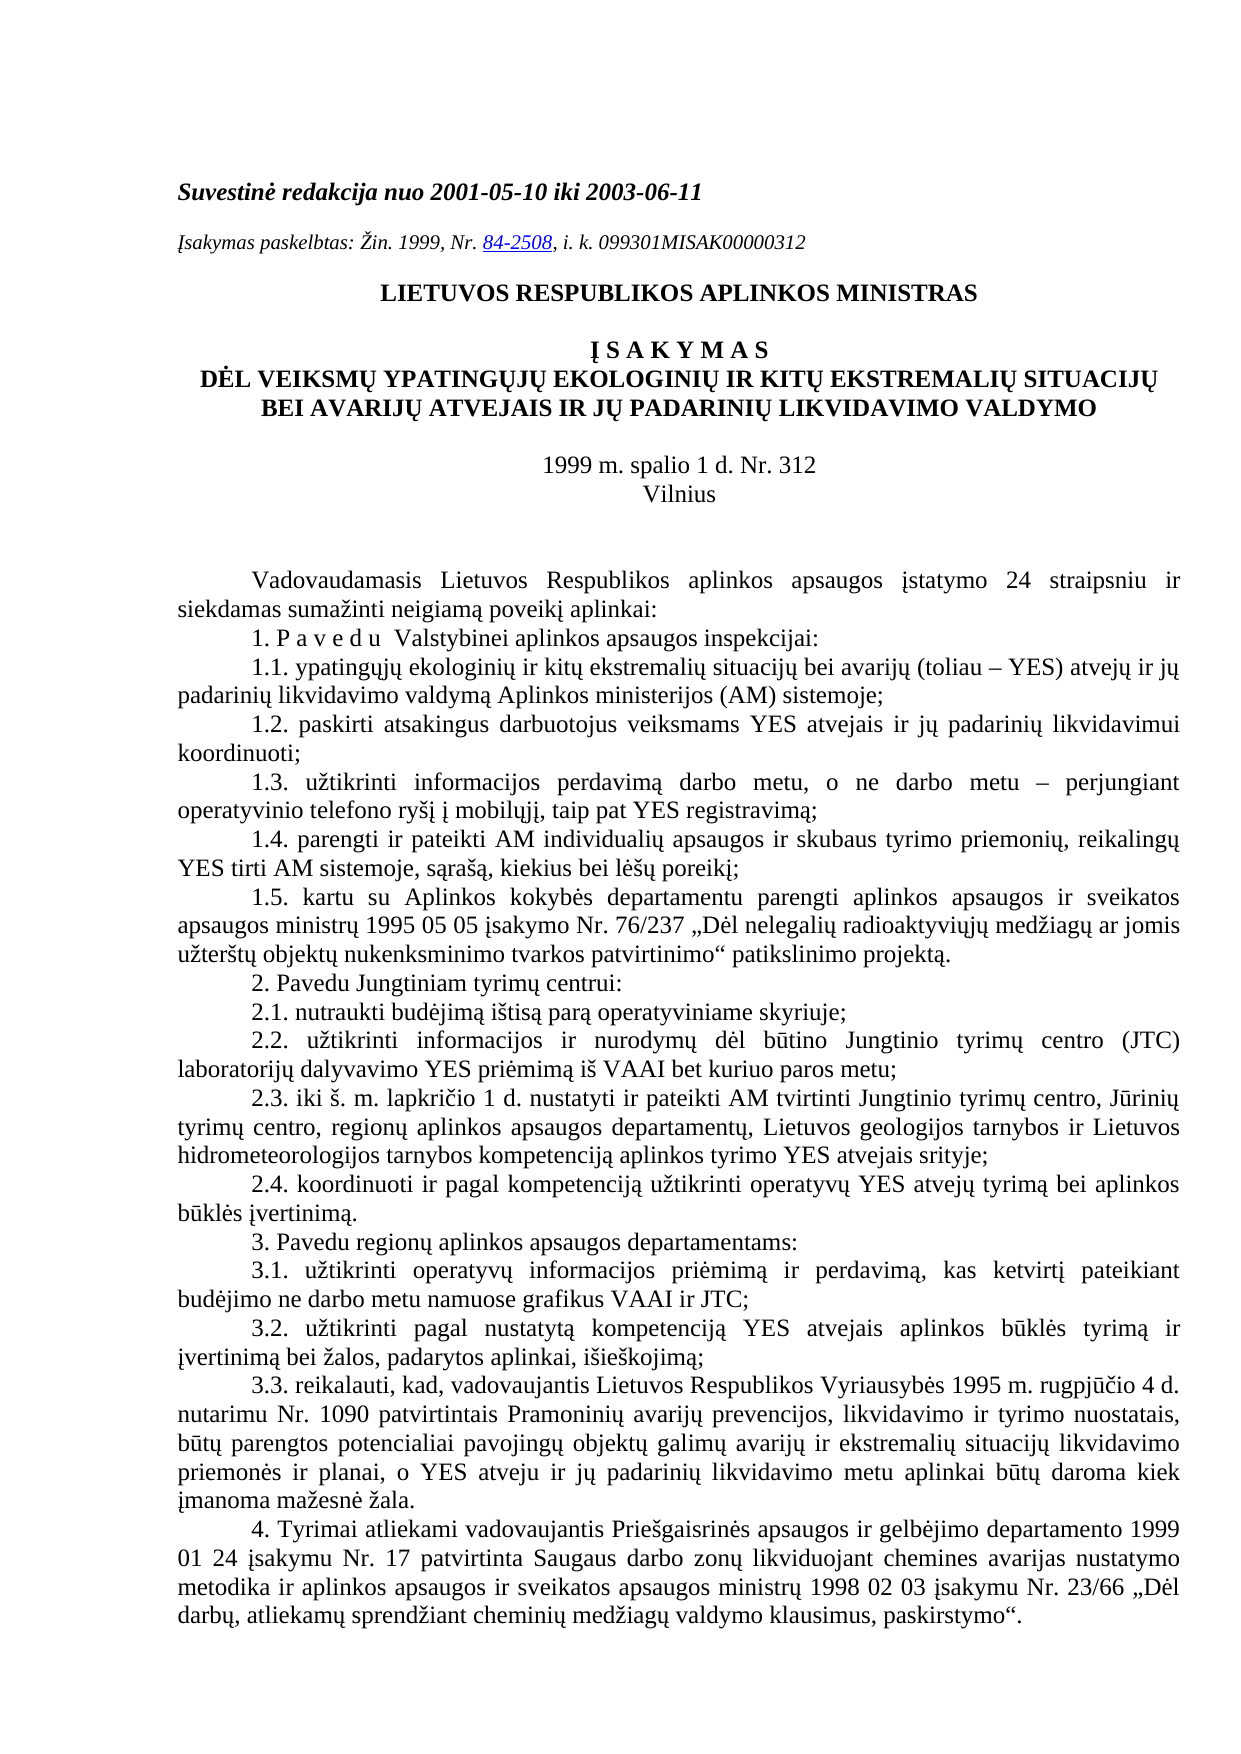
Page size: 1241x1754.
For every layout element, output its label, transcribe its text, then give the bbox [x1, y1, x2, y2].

text 3.2. užtikrinti pagal nustatytą kompetenciją YES atvejais aplinkos būklės tyrimą ir įvertinimą bei žalos, padarytos aplinkai, išieškojimą; [177, 1313, 1181, 1371]
text 1. Pavedu Valstybinei aplinkos apsaugos inspekcijai: [177, 623, 1181, 652]
text 2.2. užtikrinti informacijos ir nurodymų dėl būtino Jungtinio tyrimų centro (JTC) laboratorijų dalyvavimo YES priėmimą iš VAAI bet kuriuo paros metu; [177, 1026, 1181, 1083]
text 3. Pavedu regionų aplinkos apsaugos departamentams: [177, 1227, 1181, 1256]
text 1.4. parengti ir pateikti AM individualių apsaugos ir skubaus tyrimo priemonių, reikalingų YES tirti AM sistemoje, sąrašą, kiekius bei lėšų poreikį; [177, 824, 1181, 882]
text 3.1. užtikrinti operatyvų informacijos priėmimą ir perdavimą, kas ketvirtį pateikiant budėjimo ne darbo metu namuose grafikus VAAI ir JTC; [177, 1256, 1181, 1313]
text 2. Pavedu Jungtiniam tyrimų centrui: [177, 968, 1181, 997]
text 1.5. kartu su Aplinkos kokybės departamentu parengti aplinkos apsaugos ir sveikatos apsaugos ministrų 1995 05 05 įsakymo Nr. 76/237 „Dėl nelegalių radioaktyviųjų medžiagų ar jomis užterštų objektų nukenksminimo tvarkos patvirtinimo“ patikslinimo projektą. [177, 882, 1181, 968]
text 3.3. reikalauti, kad, vadovaujantis Lietuvos Respublikos Vyriausybės 1995 m. rugpjūčio 4 d. nutarimu Nr. 1090 patvirtintais Pramoninių avarijų prevencijos, likvidavimo ir tyrimo nuostatais, būtų parengtos potencialiai pavojingų objektų galimų avarijų ir ekstremalių situacijų likvidavimo priemonės ir planai, o YES atveju ir jų padarinių likvidavimo metu aplinkai būtų daroma kiek įmanoma mažesnė žala. [177, 1371, 1181, 1514]
text 1.2. paskirti atsakingus darbuotojus veiksmams YES atvejais ir jų padarinių likvidavimui koordinuoti; [177, 709, 1181, 767]
text Vadovaudamasis Lietuvos Respublikos aplinkos apsaugos įstatymo 24 straipsniu ir siekdamas sumažinti neigiamą poveikį aplinkai: [177, 566, 1181, 623]
text DĖL VEIKSMŲ YPATINGŲJŲ EKOLOGINIŲ IR KITŲ EKSTREMALIŲ SITUACIJŲ BEI AVARIJŲ ATVEJAIS IR JŲ PADARINIŲ LIKVIDAVIMO VALDYMO [177, 364, 1181, 422]
text Į S A K Y M A S [177, 336, 1181, 364]
text 1.3. užtikrinti informacijos perdavimą darbo metu, o ne darbo metu – perjungiant operatyvinio telefono ryšį į mobilųjį, taip pat YES registravimą; [177, 767, 1181, 824]
text 1.1. ypatingųjų ekologinių ir kitų ekstremalių situacijų bei avarijų (toliau – YES) atvejų ir jų padarinių likvidavimo valdymą Aplinkos ministerijos (AM) sistemoje; [177, 652, 1181, 709]
text Įsakymas paskelbtas: Žin. 1999, Nr. 84-2508, i. k. 099301MISAK00000312 [177, 230, 1181, 254]
text 2.4. koordinuoti ir pagal kompetenciją užtikrinti operatyvų YES atvejų tyrimą bei aplinkos būklės įvertinimą. [177, 1169, 1181, 1227]
text 2.3. iki š. m. lapkričio 1 d. nustatyti ir pateikti AM tvirtinti Jungtinio tyrimų centro, Jūrinių tyrimų centro, regionų aplinkos apsaugos departamentų, Lietuvos geologijos tarnybos ir Lietuvos hidrometeorologijos tarnybos kompetenciją aplinkos tyrimo YES atvejais srityje; [177, 1083, 1181, 1169]
text 4. Tyrimai atliekami vadovaujantis Priešgaisrinės apsaugos ir gelbėjimo departamento 1999 01 24 įsakymu Nr. 17 patvirtinta Saugaus darbo zonų likviduojant chemines avarijas nustatymo metodika ir aplinkos apsaugos ir sveikatos apsaugos ministrų 1998 02 03 įsakymu Nr. 23/66 „Dėl darbų, atliekamų sprendžiant cheminių medžiagų valdymo klausimus, paskirstymo“. [177, 1514, 1181, 1629]
text Suvestinė redakcija nuo 2001-05-10 iki 2003-06-11 [177, 177, 1181, 206]
text 1999 m. spalio 1 d. Nr. 312 [177, 451, 1181, 479]
text 2.1. nutraukti budėjimą ištisą parą operatyviniame skyriuje; [177, 997, 1181, 1026]
text Vilnius [177, 479, 1181, 508]
text LIETUVOS RESPUBLIKOS APLINKOS MINISTRAS [177, 278, 1181, 307]
